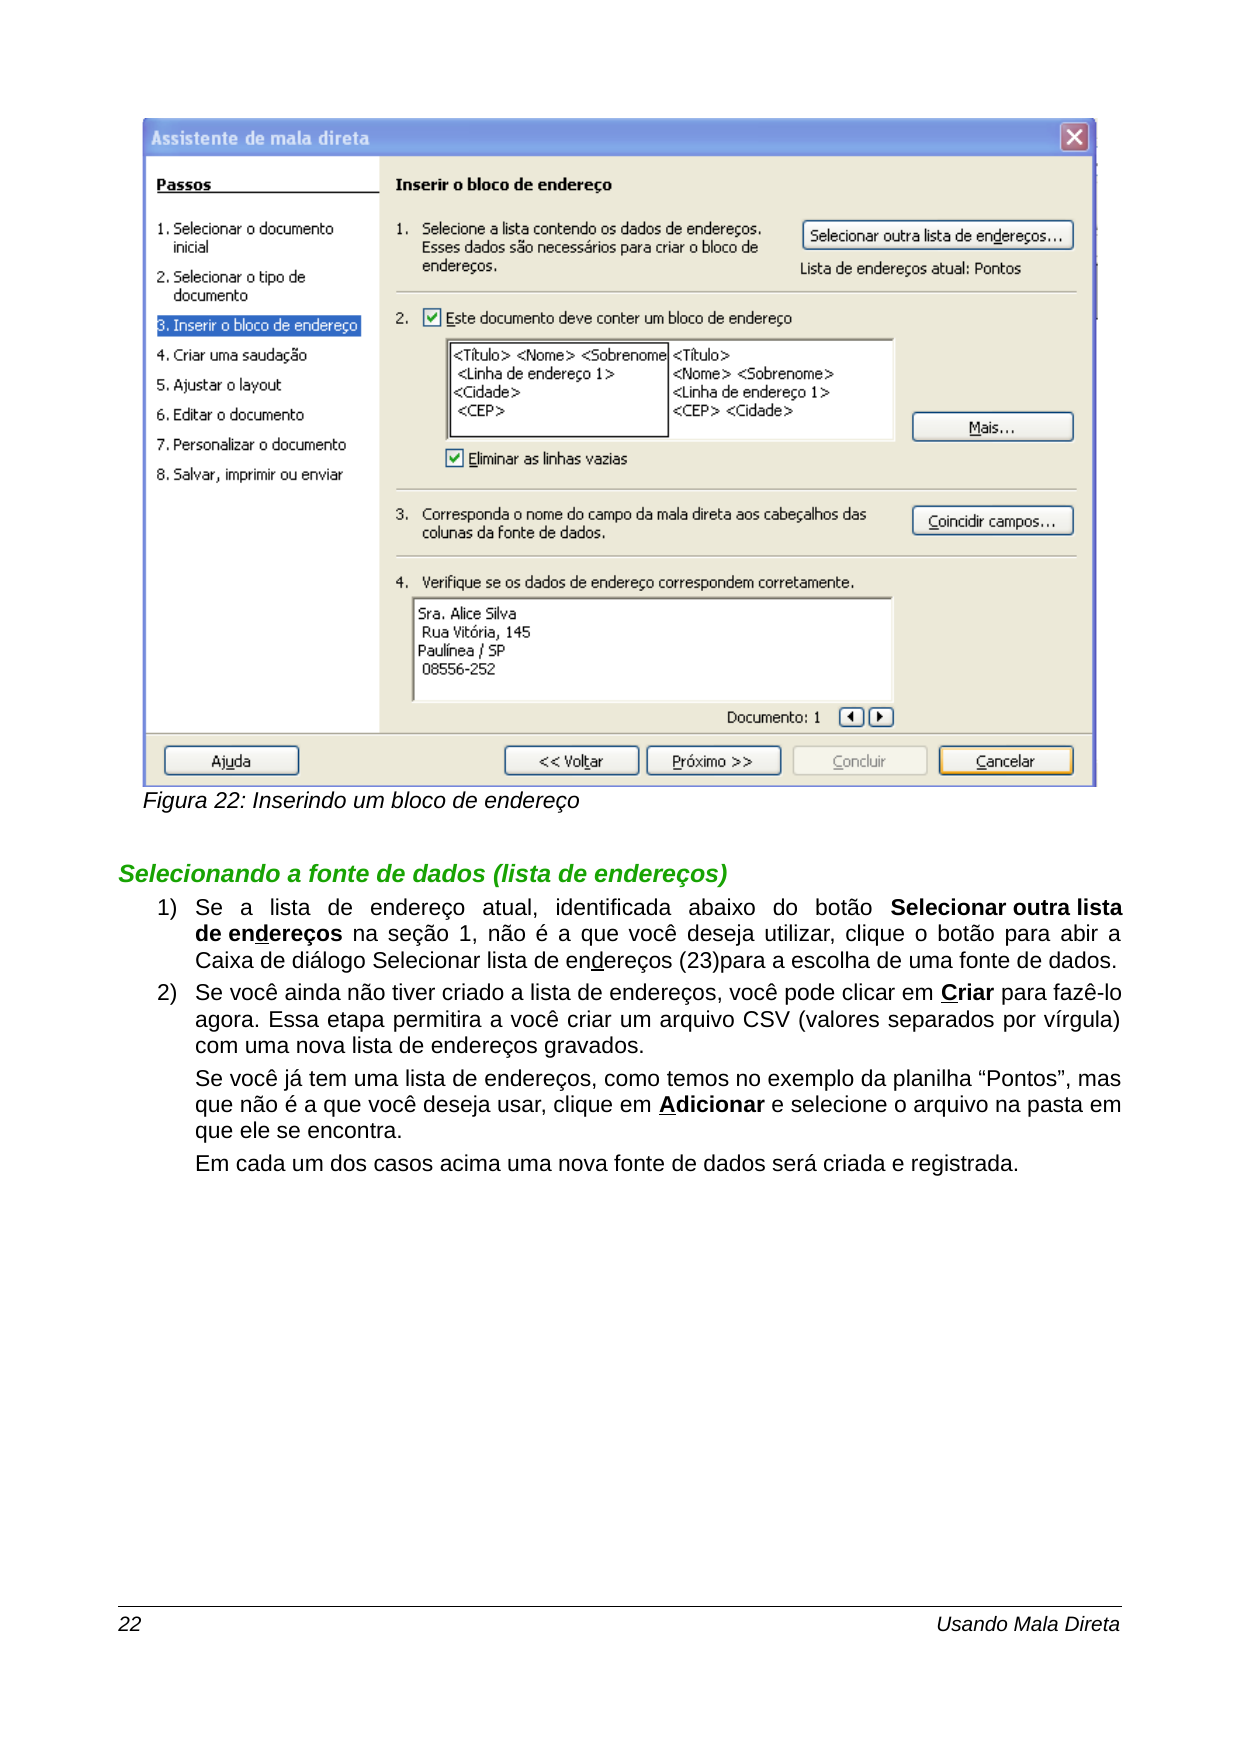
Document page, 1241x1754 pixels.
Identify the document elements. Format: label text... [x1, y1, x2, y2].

list Se você já tem uma lista de endereços, como temos no exemplo da planilha “Pontos”, mas que não é a que você deseja usar, clique em Adicionar e selecione o arquivo na pasta em que ele se encontra. [195, 1064, 1122, 1144]
list Se a lista de endereço atual, identificada abaixo do botão Selecionar outra lista de endereços na seção 1, não é a que você deseja utilizar, clique o botão para abir a Caixa de diálogo Selecionar lista de endereços (Figura 23)para a escolha de uma fonte de dados. [177, 894, 1122, 973]
text Figura 22: Inserindo um bloco de endereço [143, 787, 1097, 813]
list Se você ainda não tiver criado a lista de endereços, você pode clicar em Criar para fazê-lo agora. Essa etapa permitira a você criar um arquivo CSV (valores separados por vírgula) com uma nova lista de endereços gravados. [177, 979, 1122, 1058]
subtitle Selecionando a fonte de dados (lista de endereços) [118, 859, 1122, 888]
picture [142, 118, 1098, 787]
list Em cada um dos casos acima uma nova fonte de dados será criada e registrada. [195, 1150, 1122, 1176]
